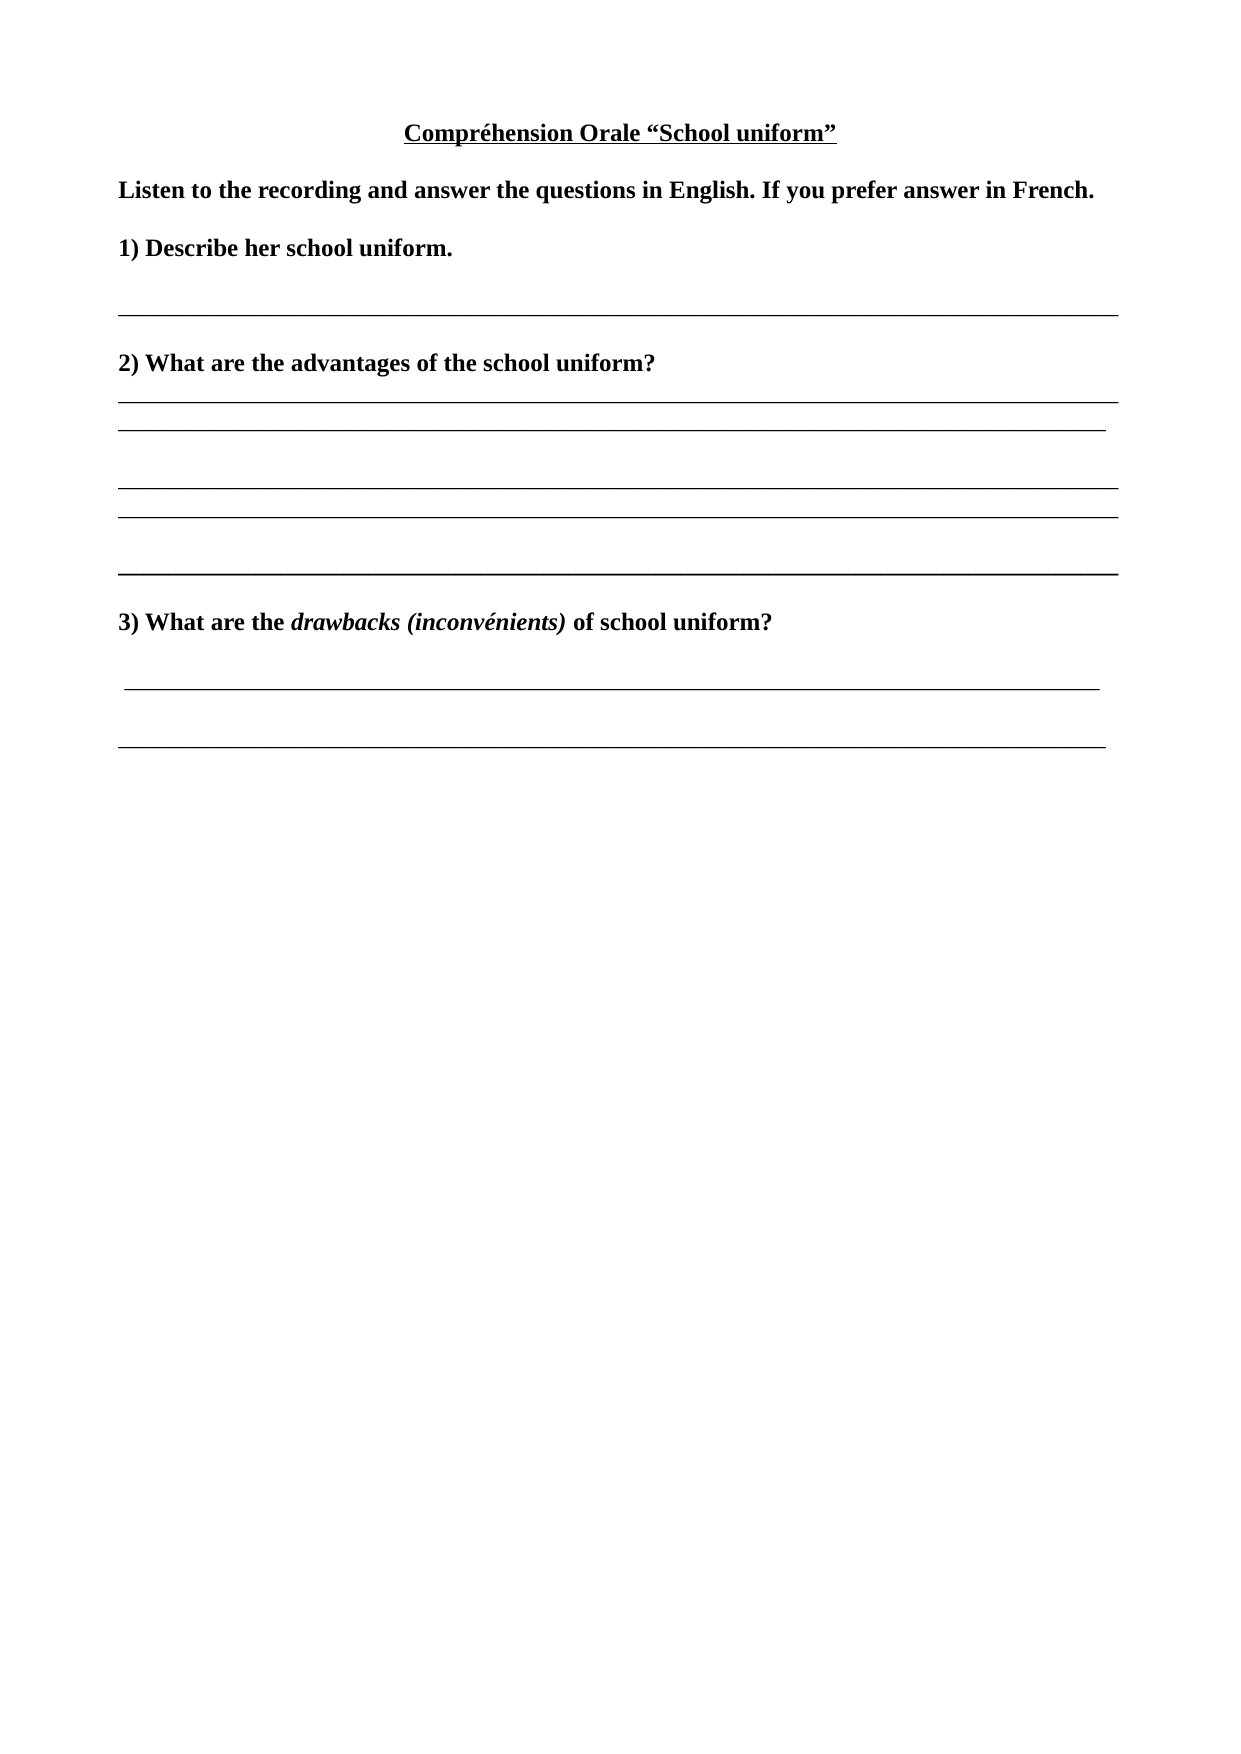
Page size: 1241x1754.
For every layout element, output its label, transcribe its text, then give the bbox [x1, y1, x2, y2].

text ________________________________________________________________________________ [118, 463, 1122, 492]
text 3) What are the drawbacks (inconvénients) of school uniform? [118, 607, 1122, 636]
text _______________________________________________________________________________________________________________________________________________________________ [118, 377, 1122, 434]
text Compréhension Orale “School uniform” [118, 118, 1122, 147]
text 1) Describe her school uniform. [118, 233, 1122, 262]
text _______________________________________________________________________________ [118, 722, 1122, 751]
text Listen to the recording and answer the questions in English. If you prefer answer in French. [118, 176, 1122, 204]
text 2) What are the advantages of the school uniform? [118, 348, 1122, 377]
text ________________________________________________________________________________ [118, 492, 1122, 521]
text ________________________________________________________________________________ [118, 262, 1122, 319]
text ________________________________________________________________________________ [118, 549, 1122, 578]
text ______________________________________________________________________________ [118, 664, 1122, 693]
